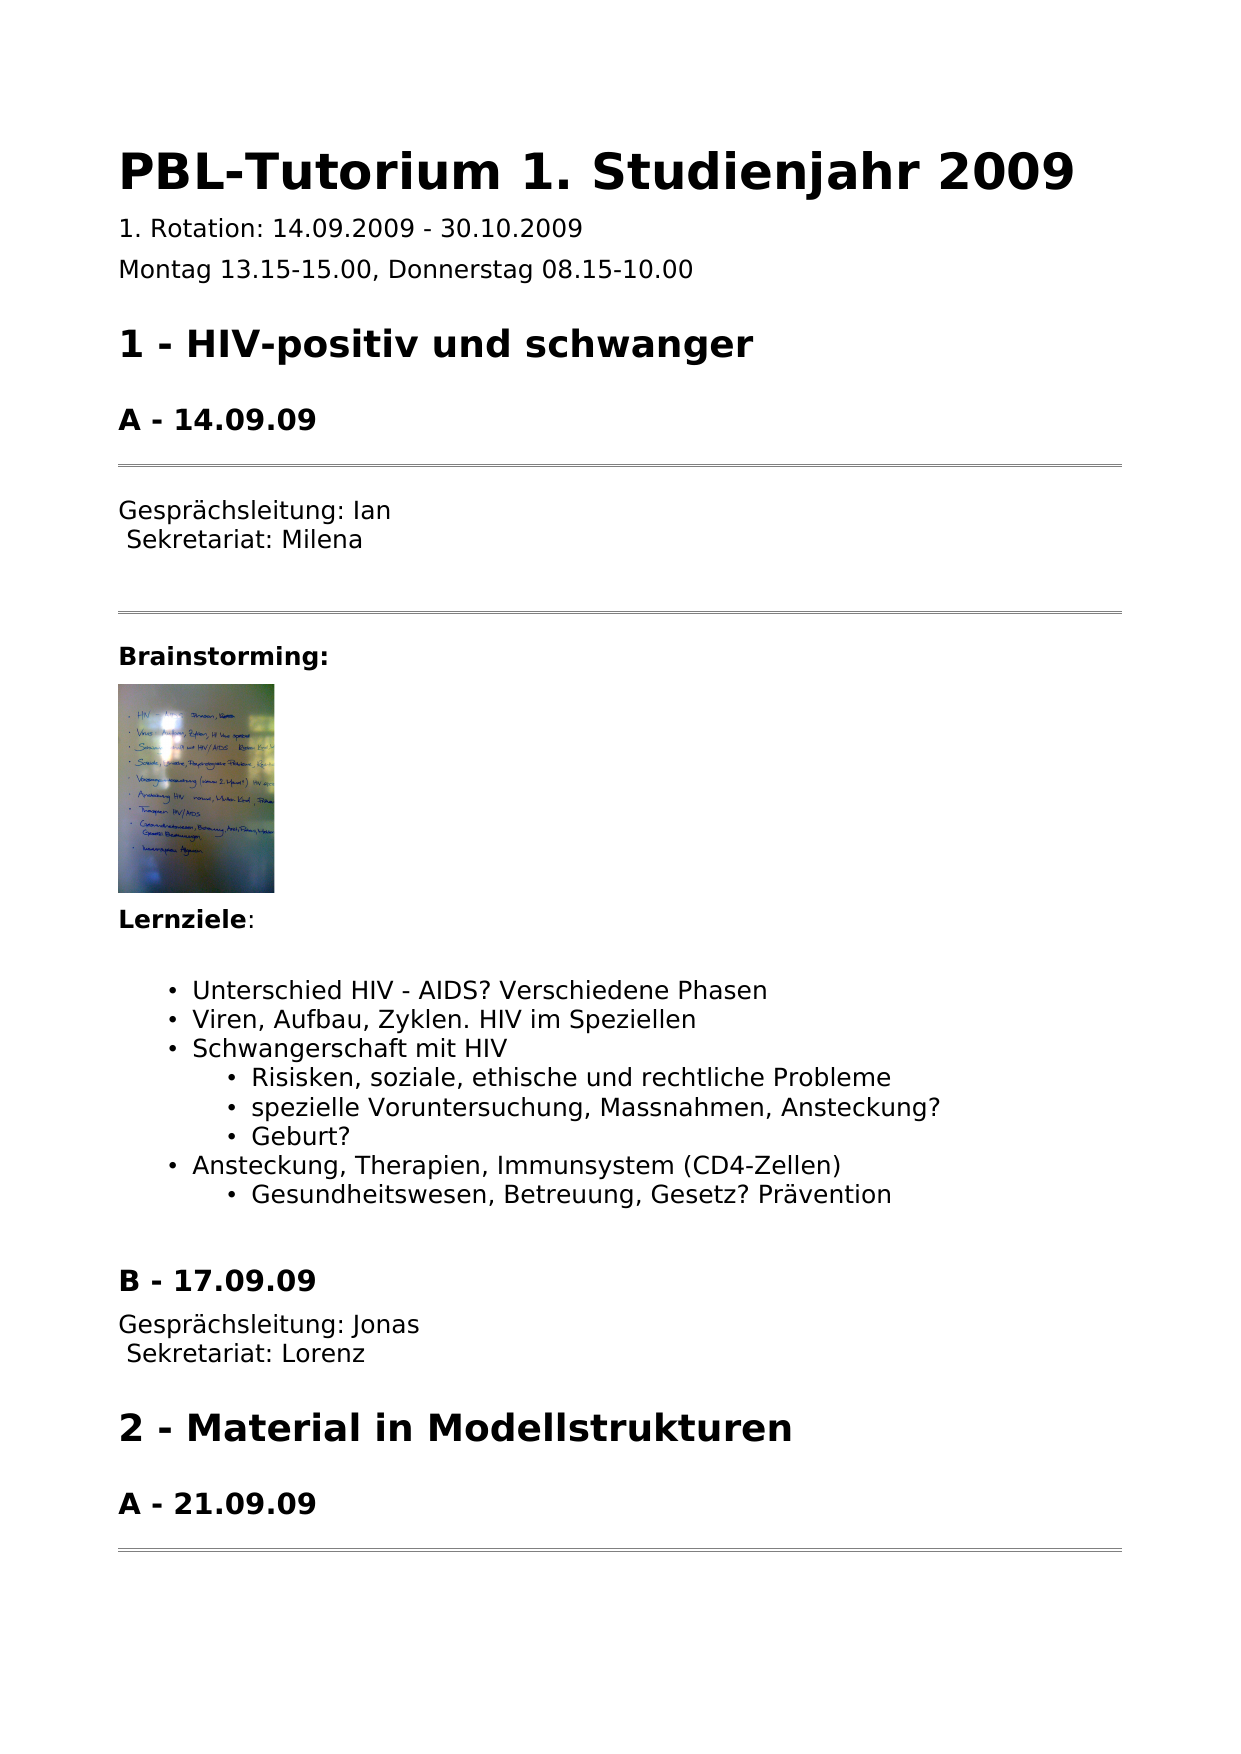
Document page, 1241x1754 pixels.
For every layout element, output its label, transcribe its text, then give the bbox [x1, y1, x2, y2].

subtitle A - 21.09.09 [118, 1487, 1122, 1521]
text Montag 13.15-15.00, Donnerstag 08.15-10.00 [118, 256, 1122, 285]
subtitle PBL-Tutorium 1. Studienjahr 2009 [118, 143, 1122, 201]
text 1. Rotation: 14.09.2009 - 30.10.2009 [118, 214, 1122, 243]
subtitle A - 14.09.09 [118, 403, 1122, 437]
list Viren, Aufbau, Zyklen. HIV im Speziellen [177, 1005, 1122, 1034]
list Geburt? [236, 1122, 1122, 1151]
list Risisken, soziale, ethische und rechtliche Probleme [236, 1064, 1122, 1093]
list Gesundheitswesen, Betreuung, Gesetz? Prävention [236, 1180, 1122, 1209]
subtitle B - 17.09.09 [118, 1264, 1122, 1298]
list spezielle Voruntersuchung, Massnahmen, Ansteckung? [236, 1093, 1122, 1122]
text Gesprächsleitung: Jonas Sekretariat: Lorenz [118, 1310, 1122, 1369]
text Lernziele: [118, 905, 1122, 934]
list Schwangerschaft mit HIV [177, 1034, 1122, 1064]
subtitle 2 - Material in Modellstrukturen [118, 1406, 1122, 1450]
text Gesprächsleitung: Ian Sekretariat: Milena [118, 496, 1122, 584]
list Unterschied HIV - AIDS? Verschiedene Phasen [177, 976, 1122, 1005]
subtitle 1 - HIV-positiv und schwanger [118, 322, 1122, 366]
picture [118, 684, 275, 893]
list Ansteckung, Therapien, Immunsystem (CD4-Zellen) [177, 1151, 1122, 1180]
text Brainstorming: [118, 642, 1122, 672]
